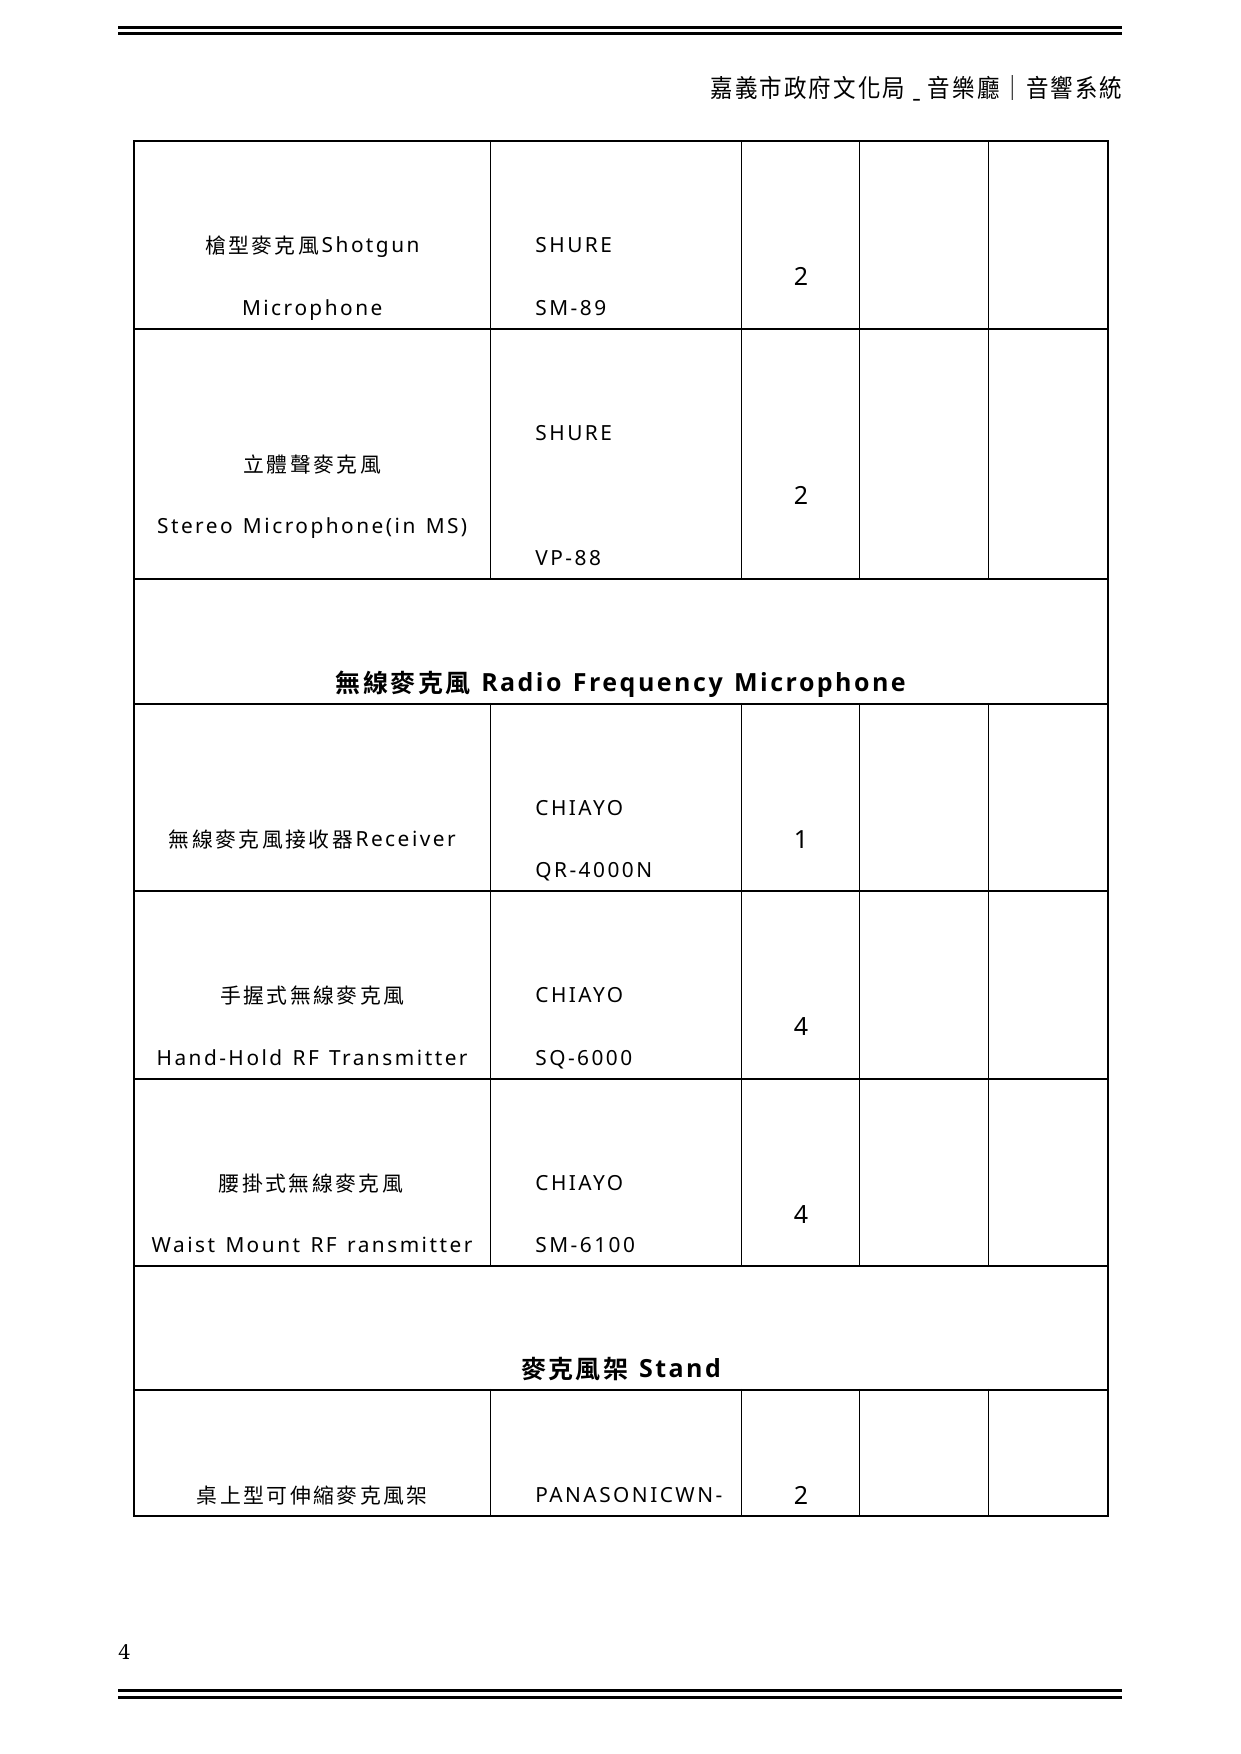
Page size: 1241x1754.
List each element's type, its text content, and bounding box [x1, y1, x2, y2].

table_cell 2 [742, 1391, 859, 1515]
table_cell 2 [742, 142, 859, 328]
table_cell 麥克風架 Stand [135, 1267, 1107, 1389]
table_cell [860, 1080, 988, 1265]
table_cell 槍型麥克風Shotgun Microphone [135, 142, 490, 328]
table_cell 無線麥克風接收器Receiver [135, 705, 490, 890]
table_cell [989, 892, 1107, 1078]
table_cell [989, 330, 1107, 578]
table_cell [989, 705, 1107, 890]
table_cell [989, 1391, 1107, 1515]
table_cell 4 [742, 892, 859, 1078]
table_cell 無線麥克風 Radio Frequency Microphone [135, 580, 1107, 703]
table_cell 桌上型可伸縮麥克風架 [135, 1391, 490, 1515]
table_cell 2 [742, 330, 859, 578]
table_cell CHIAYO SQ-6000 [491, 892, 741, 1078]
table_cell SHURE VP-88 [491, 330, 741, 578]
table_cell CHIAYO QR-4000N [491, 705, 741, 890]
table_cell 4 [742, 1080, 859, 1265]
table_cell 手握式無線麥克風 Hand-Hold RF Transmitter [135, 892, 490, 1078]
table_cell [860, 142, 988, 328]
table_cell SHURE SM-89 [491, 142, 741, 328]
table_cell [860, 705, 988, 890]
table_cell CHIAYO SM-6100 [491, 1080, 741, 1265]
table_cell [860, 330, 988, 578]
table_cell PANASONICWN- [491, 1391, 741, 1515]
table_cell 1 [742, 705, 859, 890]
table_cell 立體聲麥克風 Stereo Microphone(in MS) [135, 330, 490, 578]
table_cell [989, 1080, 1107, 1265]
table_cell [860, 1391, 988, 1515]
table_cell [860, 892, 988, 1078]
table_cell 腰掛式無線麥克風 Waist Mount RF ransmitter [135, 1080, 490, 1265]
table_cell [989, 142, 1107, 328]
